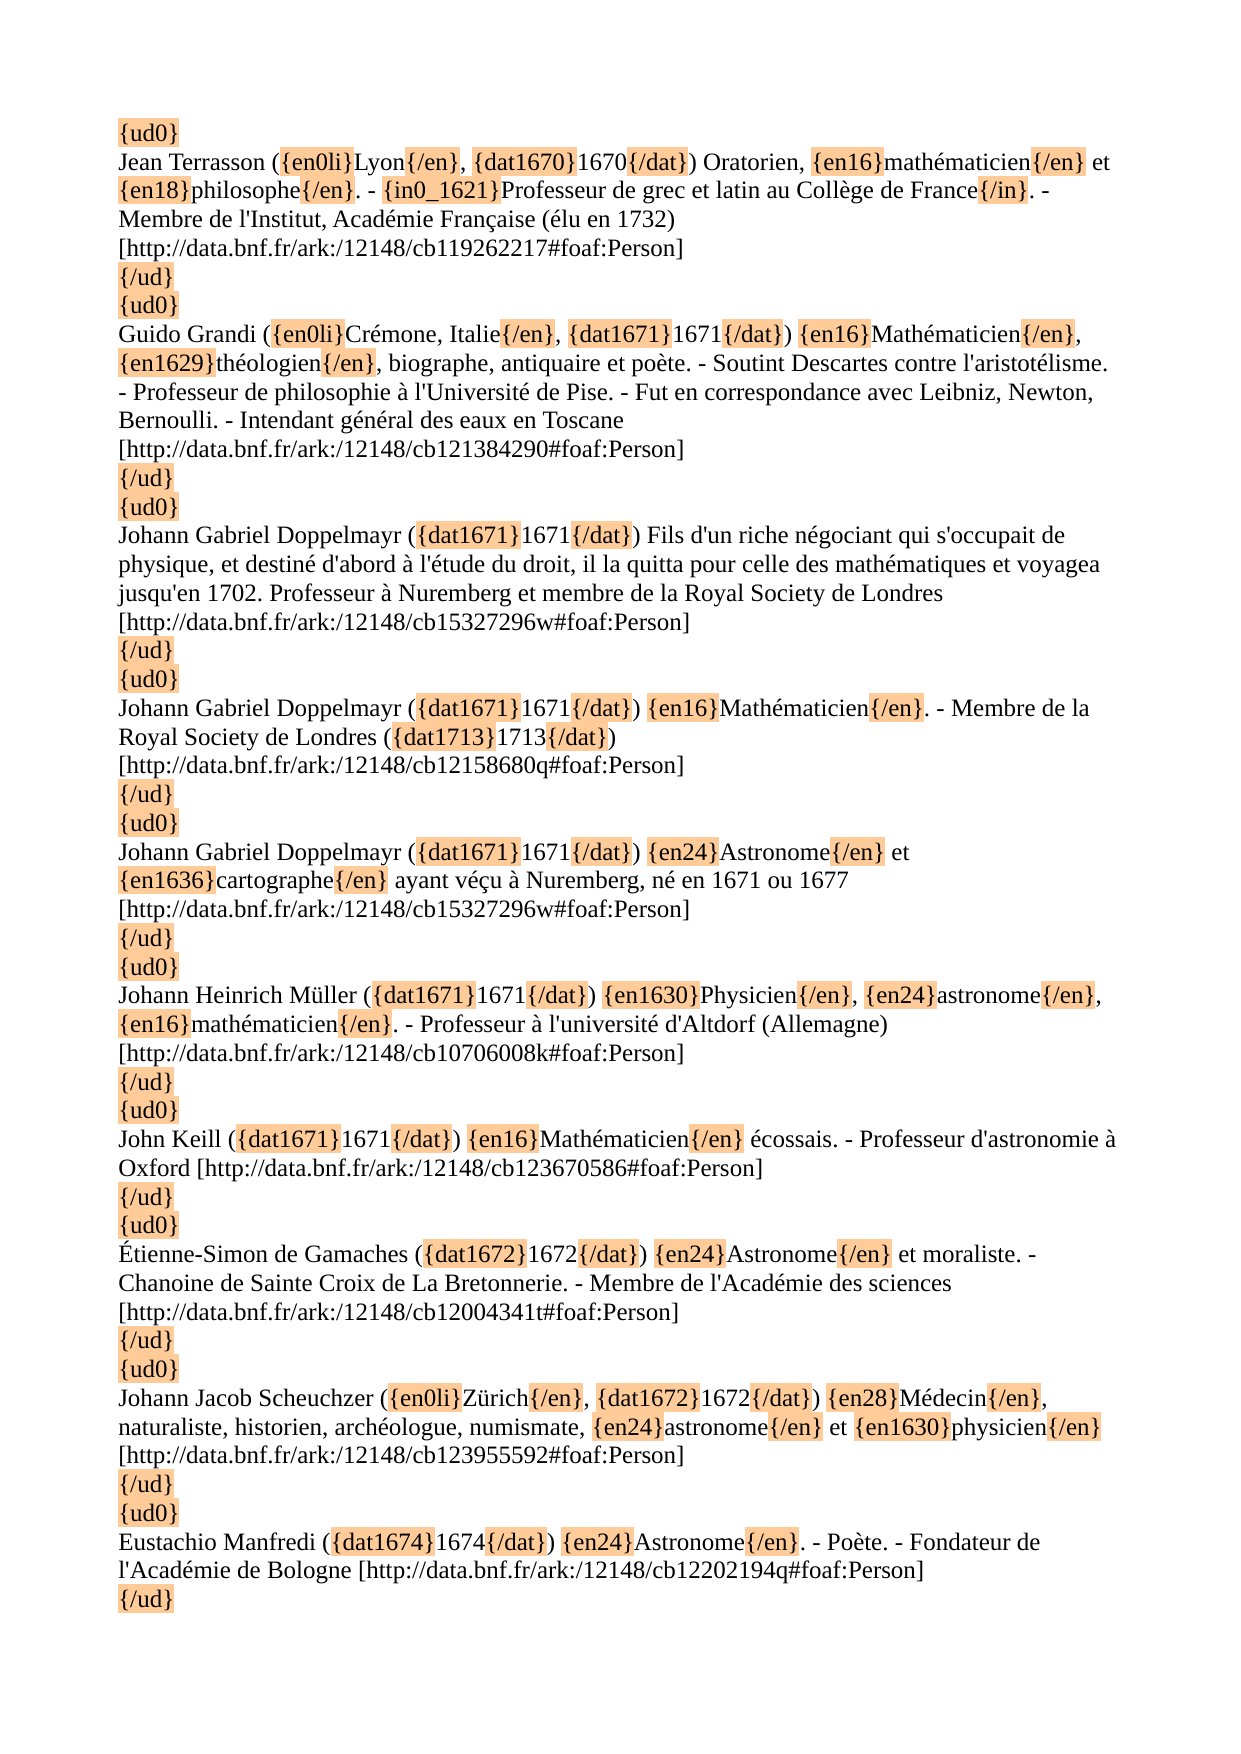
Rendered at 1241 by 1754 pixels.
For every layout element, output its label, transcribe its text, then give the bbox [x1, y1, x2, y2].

text {/ud} [118, 923, 1122, 952]
text Johann Gabriel Doppelmayr ({dat1671}1671{/dat}) {en16}Mathématicien{/en}. - Membre de la Royal Society de Londres ({dat1713}1713{/dat}) [http://data.bnf.fr/ark:/12148/cb12158680q#foaf:Person] [118, 693, 1122, 779]
text Johann Jacob Scheuchzer ({en0li}Zürich{/en}, {dat1672}1672{/dat}) {en28}Médecin{/en}, naturaliste, historien, archéologue, numismate, {en24}astronome{/en} et {en1630}physicien{/en} [http://data.bnf.fr/ark:/12148/cb123955592#foaf:Person] [118, 1383, 1122, 1469]
text {/ud} [118, 1182, 1122, 1211]
text {ud0} [118, 664, 1122, 693]
text {/ud} [118, 779, 1122, 808]
text {ud0} [118, 1498, 1122, 1527]
text {/ud} [118, 262, 1122, 291]
text {/ud} [118, 1067, 1122, 1096]
text {ud0} [118, 808, 1122, 837]
text {/ud} [118, 463, 1122, 492]
text {ud0} [118, 952, 1122, 981]
text Guido Grandi ({en0li}Crémone, Italie{/en}, {dat1671}1671{/dat}) {en16}Mathématicien{/en}, {en1629}théologien{/en}, biographe, antiquaire et poète. - Soutint Descartes contre l'aristotélisme. - Professeur de philosophie à l'Université de Pise. - Fut en correspondance avec Leibniz, Newton, Bernoulli. - Intendant général des eaux en Toscane [http://data.bnf.fr/ark:/12148/cb121384290#foaf:Person] [118, 319, 1122, 463]
text {/ud} [118, 1326, 1122, 1354]
text Johann Heinrich Müller ({dat1671}1671{/dat}) {en1630}Physicien{/en}, {en24}astronome{/en}, {en16}mathématicien{/en}. - Professeur à l'université d'Altdorf (Allemagne) [http://data.bnf.fr/ark:/12148/cb10706008k#foaf:Person] [118, 981, 1122, 1067]
text {ud0} [118, 492, 1122, 521]
text {ud0} [118, 1096, 1122, 1124]
text Johann Gabriel Doppelmayr ({dat1671}1671{/dat}) Fils d'un riche négociant qui s'occupait de physique, et destiné d'abord à l'étude du droit, il la quitta pour celle des mathématiques et voyagea jusqu'en 1702. Professeur à Nuremberg et membre de la Royal Society de Londres [http://data.bnf.fr/ark:/12148/cb15327296w#foaf:Person] [118, 521, 1122, 636]
text Johann Gabriel Doppelmayr ({dat1671}1671{/dat}) {en24}Astronome{/en} et {en1636}cartographe{/en} ayant véçu à Nuremberg, né en 1671 ou 1677 [http://data.bnf.fr/ark:/12148/cb15327296w#foaf:Person] [118, 837, 1122, 923]
text {/ud} [118, 1469, 1122, 1498]
text Étienne-Simon de Gamaches ({dat1672}1672{/dat}) {en24}Astronome{/en} et moraliste. - Chanoine de Sainte Croix de La Bretonnerie. - Membre de l'Académie des sciences [http://data.bnf.fr/ark:/12148/cb12004341t#foaf:Person] [118, 1239, 1122, 1326]
text {ud0} [118, 291, 1122, 319]
text {ud0} [118, 1354, 1122, 1383]
text John Keill ({dat1671}1671{/dat}) {en16}Mathématicien{/en} écossais. - Professeur d'astronomie à Oxford [http://data.bnf.fr/ark:/12148/cb123670586#foaf:Person] [118, 1124, 1122, 1182]
text {ud0} [118, 118, 1122, 147]
text {/ud} [118, 1584, 1122, 1613]
text {ud0} [118, 1211, 1122, 1239]
text Eustachio Manfredi ({dat1674}1674{/dat}) {en24}Astronome{/en}. - Poète. - Fondateur de l'Académie de Bologne [http://data.bnf.fr/ark:/12148/cb12202194q#foaf:Person] [118, 1527, 1122, 1584]
text Jean Terrasson ({en0li}Lyon{/en}, {dat1670}1670{/dat}) Oratorien, {en16}mathématicien{/en} et {en18}philosophe{/en}. - {in0_1621}Professeur de grec et latin au Collège de France{/in}. - Membre de l'Institut, Académie Française (élu en 1732) [http://data.bnf.fr/ark:/12148/cb119262217#foaf:Person] [118, 147, 1122, 262]
text {/ud} [118, 636, 1122, 664]
